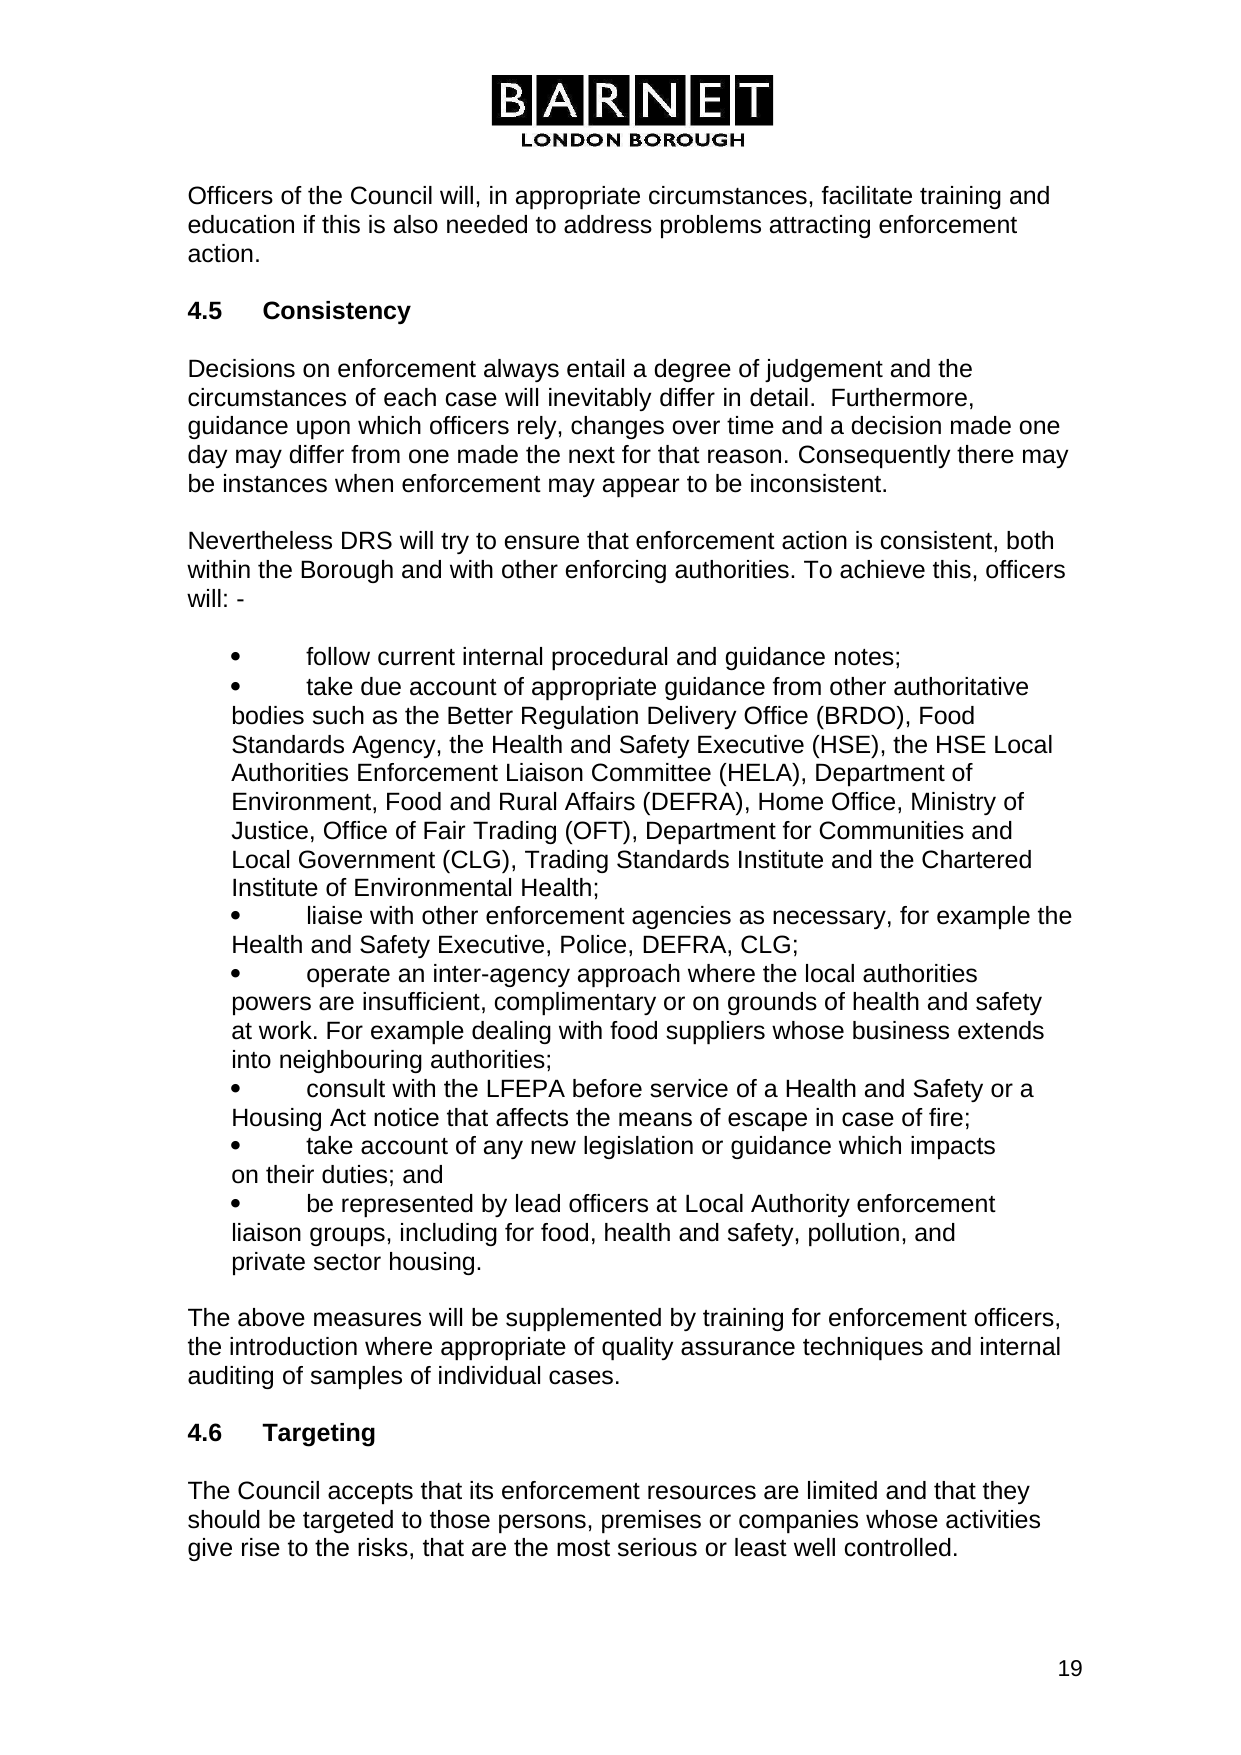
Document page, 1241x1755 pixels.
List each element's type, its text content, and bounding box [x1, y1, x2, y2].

text Officers of the Council will, in appropriate circumstances, facilitate training and education if this is also needed to address problems attracting enforcement action. [187, 181, 1054, 267]
list consult with the LFEPA before service of a Health and Safety or a Housing Act notice that affects the means of escape in case of fire; [231, 1074, 1064, 1131]
list follow current internal procedural and guidance notes; [231, 641, 1163, 672]
text Nevertheless DRS will try to ensure that enforcement action is consistent, both within the Borough and with other enforcing authorities. To achieve this, officers will: - [187, 526, 1069, 612]
list liaise with other enforcement agencies as necessary, for example the Health and Safety Executive, Police, DEFRA, CLG; [231, 902, 1076, 958]
list be represented by lead officers at Local Authority enforcement liaison groups, including for food, health and safety, pollution, and private sector housing. [231, 1189, 1037, 1275]
text The Council accepts that its enforcement resources are limited and that they should be targeted to those persons, premises or companies whose activities give rise to the risks, that are the most serious or least well controlled. [187, 1476, 1047, 1562]
list operate an inter-agency approach where the local authorities powers are insufficient, complimentary or on grounds of health and safety at work. For example dealing with food suppliers whose business extends into neighbouring authorities; [231, 958, 1052, 1074]
text Decisions on enforcement always entail a degree of judgement and the circumstances of each case will inevitably differ in detail. Furthermore, guidance upon which officers rely, changes over time and a decision made one day may differ from one made the next for that reason. Consequently there may be instances when enforcement may appear to be inconsistent. [187, 354, 1073, 497]
text The above measures will be supplemented by training for enforcement officers, the introduction where appropriate of quality assurance techniques and internal auditing of samples of individual cases. [187, 1303, 1063, 1389]
subtitle Targeting [187, 1418, 1163, 1447]
list take account of any new legislation or guidance which impacts on their duties; and [231, 1131, 1011, 1189]
subtitle Consistency [187, 296, 1163, 325]
list take due account of appropriate guidance from other authoritative bodies such as the Better Regulation Delivery Office (BRDO), Food Standards Agency, the Health and Safety Executive (HSE), the HSE Local Authorities Enforcement Liaison Committee (HELA), Department of Environment, Food and Rural Affairs (DEFRA), Home Office, Ministry of Justice, Office of Fair Trading (OFT), Department for Communities and Local Government (CLG), Trading Standards Institute and the Chartered Institute of Environmental Health; [231, 672, 1067, 902]
